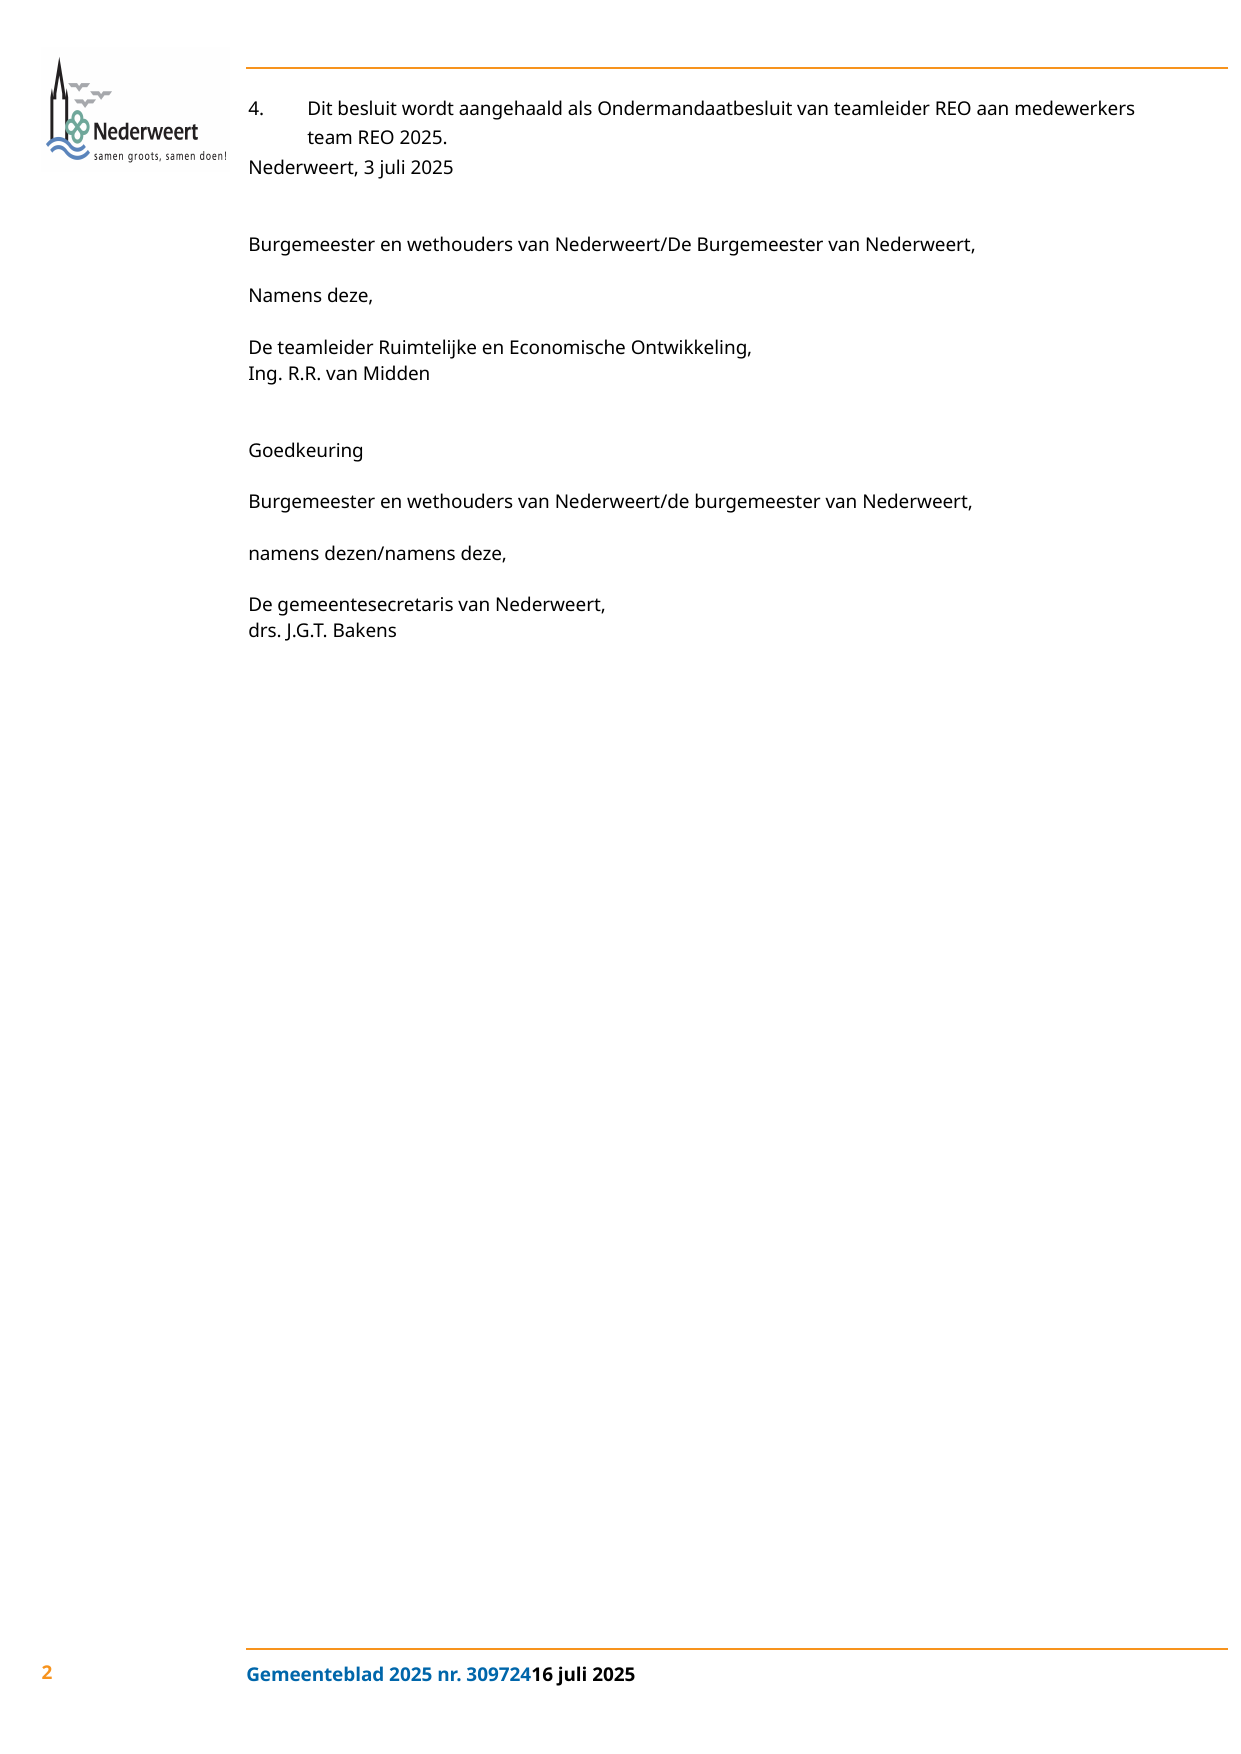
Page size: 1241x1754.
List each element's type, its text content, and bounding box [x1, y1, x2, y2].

text drs. J.G.T. Bakens [248, 617, 1152, 643]
text De teamleider Ruimtelijke en Economische Ontwikkeling, [248, 334, 1152, 360]
list Dit besluit wordt aangehaald als Ondermandaatbesluit van teamleider REO aan medewerkers team REO 2025. [248, 95, 1152, 150]
text namens dezen/namens deze, [248, 540, 1152, 566]
picture [41, 47, 231, 172]
text De gemeentesecretaris van Nederweert, [248, 591, 1152, 617]
text Ing. R.R. van Midden [248, 360, 1152, 386]
text Burgemeester en wethouders van Nederweert/De Burgemeester van Nederweert, [248, 231, 1152, 257]
text Namens deze, [248, 283, 1152, 308]
text Goedkeuring [248, 437, 1152, 463]
text Nederweert, 3 juli 2025 [248, 154, 1152, 180]
text Burgemeester en wethouders van Nederweert/de burgemeester van Nederweert, [248, 488, 1152, 514]
